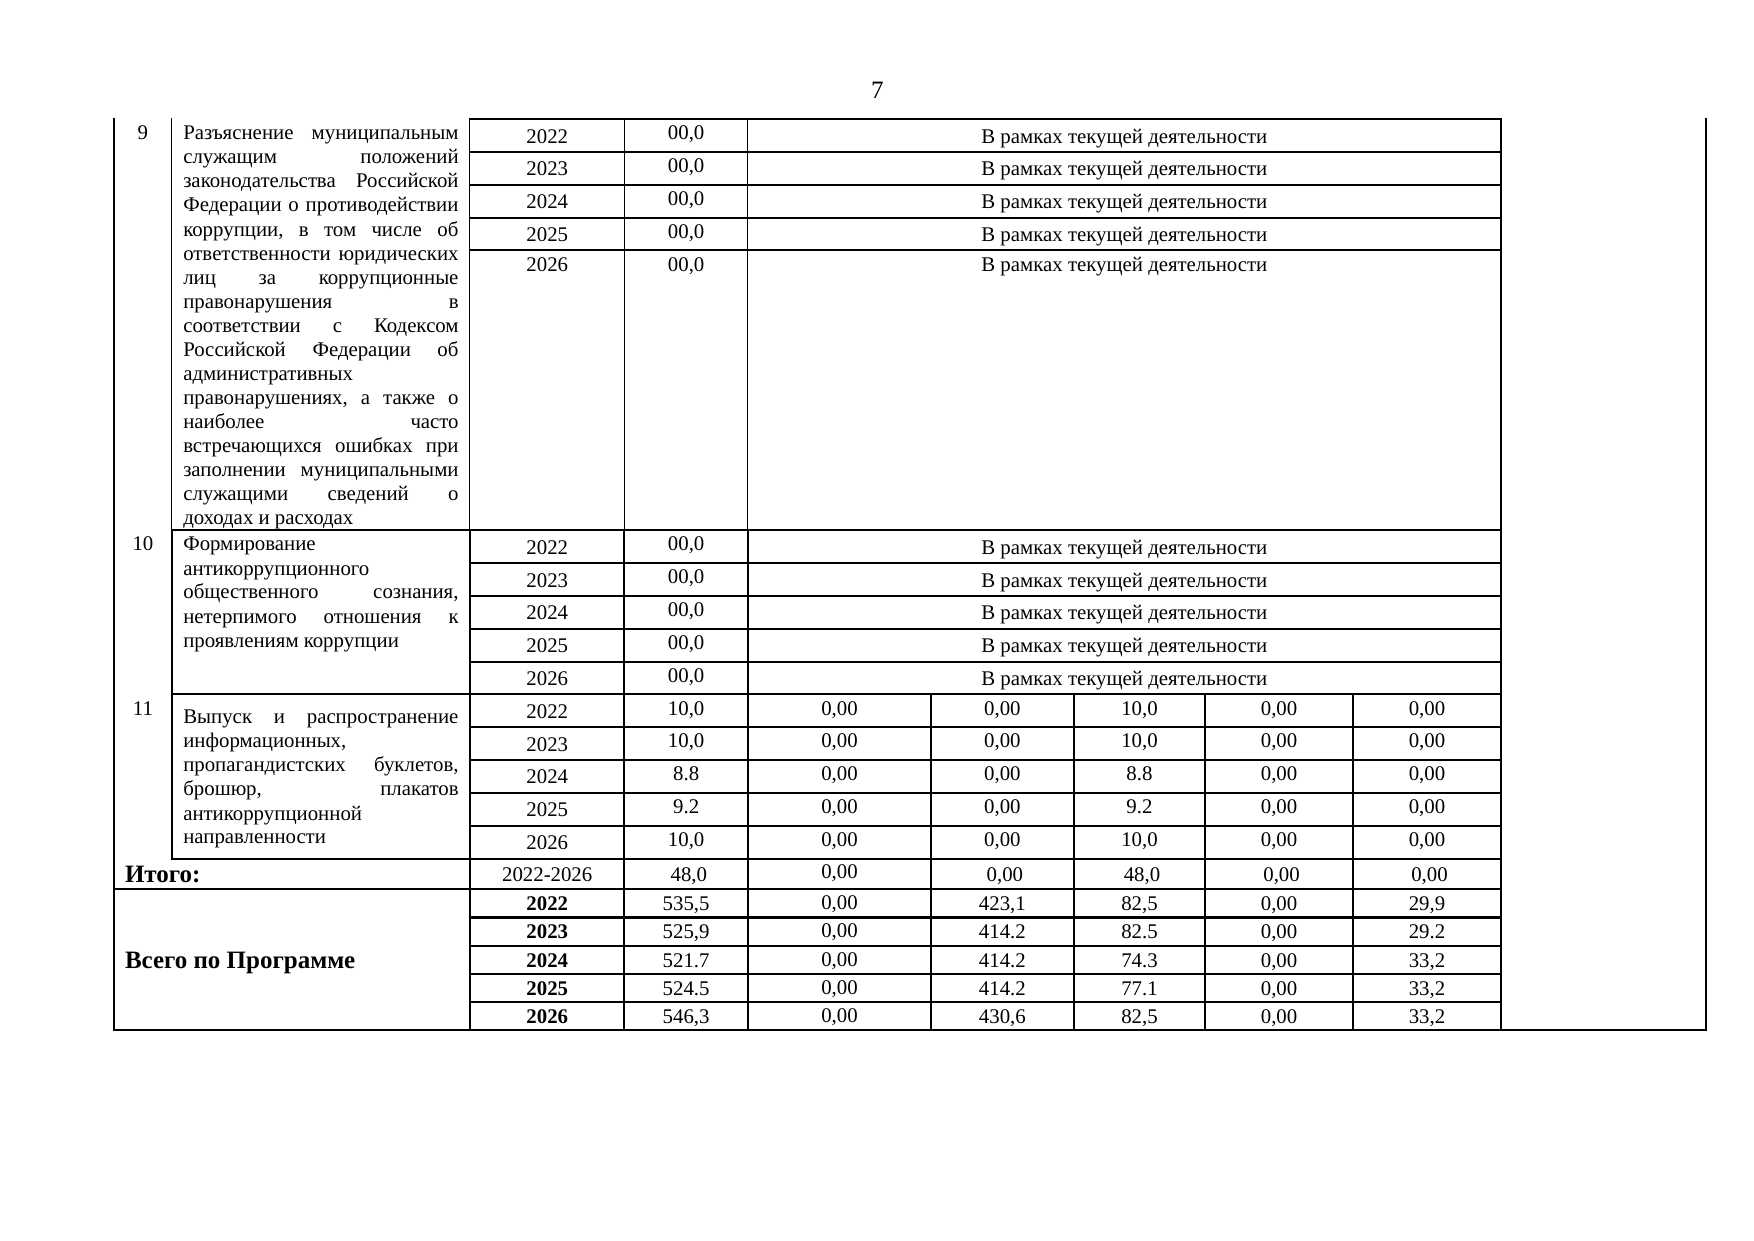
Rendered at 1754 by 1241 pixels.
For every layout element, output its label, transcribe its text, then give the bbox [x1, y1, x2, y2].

table_cell 2023 [471, 919, 623, 944]
table_cell 82,5 [1075, 890, 1204, 916]
table_cell 521,7 [625, 947, 747, 973]
table_cell 00,0 [625, 120, 747, 151]
table_cell 0,00 [749, 975, 930, 1001]
table_cell 0,00 [749, 794, 930, 824]
table_cell 0,00 [1206, 827, 1352, 857]
table_cell 10 [115, 529, 171, 693]
table_cell 10,0 [625, 827, 747, 857]
table_cell 0,00 [1354, 695, 1500, 726]
table_cell 2022 [471, 695, 623, 726]
table_cell 2024 [470, 186, 624, 217]
table_cell 8,8 [625, 761, 747, 792]
table_cell В рамках текущей деятельности [748, 186, 1500, 217]
table_cell [1502, 118, 1705, 888]
table_cell 77,1 [1075, 975, 1204, 1001]
table_cell 00,0 [625, 663, 747, 693]
table_cell [1502, 888, 1705, 1029]
table_cell 2022-2026 [471, 860, 623, 888]
table_cell 0,00 [1206, 794, 1352, 824]
table_cell 0,00 [749, 761, 930, 792]
table_cell 2025 [470, 219, 624, 249]
table_cell 0,00 [1354, 827, 1500, 857]
table_cell 2022 [471, 890, 623, 916]
table_cell В рамках текущей деятельности [749, 630, 1500, 661]
table_cell 0,00 [1206, 761, 1352, 792]
table_cell Разъяснение муниципальным служащим положений законодательства Российской Федерации о противодействии коррупции, в том числе об ответственности юридических лиц за коррупционные правонарушения в соответствии с Кодексом Российской Федерации об административных правонарушениях, а также о наиболее часто встречающихся ошибках при заполнении муниципальными служащими сведений о доходах и расходах [172, 118, 469, 529]
table_cell 10,0 [625, 695, 747, 726]
table_cell 74,3 [1075, 947, 1204, 973]
table_cell 00,0 [625, 630, 747, 661]
table_cell В рамках текущей деятельности [749, 564, 1500, 595]
table_cell 2026 [471, 663, 623, 693]
table_cell 2025 [471, 794, 623, 824]
table_cell 414,2 [932, 919, 1073, 944]
table_cell 0,00 [1206, 890, 1352, 916]
table_cell 524,5 [625, 975, 747, 1001]
table_cell 29,9 [1354, 890, 1500, 916]
table_cell 2024 [471, 761, 623, 792]
table_cell В рамках текущей деятельности [748, 153, 1500, 184]
table_cell 0,00 [749, 890, 930, 916]
table_cell 00,0 [625, 219, 747, 249]
table_cell 0,00 [1206, 695, 1352, 726]
table_cell 9,2 [625, 794, 747, 824]
table_cell 48,0 [625, 860, 747, 888]
table_cell 0,00 [749, 919, 930, 944]
table_cell 82,5 [1075, 919, 1204, 944]
table_cell 10,0 [1075, 695, 1204, 726]
table_cell 33,2 [1354, 1003, 1500, 1029]
table_cell 0,00 [749, 947, 930, 973]
table_cell 0,00 [1354, 860, 1500, 888]
table_cell 2023 [471, 728, 623, 759]
table_cell Итого: [115, 858, 469, 888]
table_cell 00,0 [625, 564, 747, 595]
table_cell 2026 [471, 827, 623, 857]
table_cell 2024 [471, 597, 623, 628]
table_cell 48,0 [1075, 860, 1204, 888]
table_cell В рамках текущей деятельности [748, 251, 1500, 529]
table_cell Выпуск и распространение информационных, пропагандистских буклетов, брошюр, плакатов антикоррупционной направленности [173, 695, 469, 857]
table_cell 0,00 [932, 695, 1073, 726]
table_cell 33,2 [1354, 975, 1500, 1001]
table_cell 0,00 [1206, 728, 1352, 759]
table_cell 00,0 [625, 251, 747, 529]
table_cell 00,0 [625, 531, 747, 562]
table_cell 0,00 [932, 794, 1073, 824]
table_cell 00,0 [625, 153, 747, 184]
table_cell 0,00 [749, 695, 930, 726]
table_cell 0,00 [749, 827, 930, 857]
table_cell 2024 [471, 947, 623, 973]
table_cell 2026 [470, 251, 624, 529]
table_cell 0,00 [1354, 761, 1500, 792]
table_cell 0,00 [1206, 975, 1352, 1001]
table_cell 82,5 [1075, 1003, 1204, 1029]
table_cell 2022 [470, 120, 624, 151]
table_cell 9 [115, 118, 171, 529]
table_cell 10,0 [625, 728, 747, 759]
table_cell 0,00 [1354, 728, 1500, 759]
table_cell 10,0 [1075, 728, 1204, 759]
table_cell 430,6 [932, 1003, 1073, 1029]
table_cell 0,00 [932, 761, 1073, 792]
table_cell Всего по Программе [115, 890, 469, 1029]
table_cell 0,00 [932, 860, 1073, 888]
table_cell 535,5 [625, 890, 747, 916]
table_cell 546,3 [625, 1003, 747, 1029]
table_cell 423,1 [932, 890, 1073, 916]
table_cell 10,0 [1075, 827, 1204, 857]
table_cell 0,00 [1354, 794, 1500, 824]
table_cell В рамках текущей деятельности [749, 531, 1500, 562]
table_cell 2025 [471, 630, 623, 661]
table_cell 0,00 [1206, 919, 1352, 944]
table_cell 8,8 [1075, 761, 1204, 792]
table_cell 00,0 [625, 597, 747, 628]
table_cell 2025 [471, 975, 623, 1001]
table_cell 0,00 [749, 1003, 930, 1029]
table_cell 0,00 [749, 728, 930, 759]
table_cell 525,9 [625, 919, 747, 944]
table_cell 414,2 [932, 947, 1073, 973]
table_cell В рамках текущей деятельности [748, 120, 1500, 151]
table_cell 0,00 [1206, 860, 1352, 888]
table_cell В рамках текущей деятельности [749, 663, 1500, 693]
table_cell 2026 [471, 1003, 623, 1029]
table_cell 0,00 [1206, 1003, 1352, 1029]
table_cell 0,00 [932, 728, 1073, 759]
table_cell 2023 [470, 153, 624, 184]
table_cell 00,0 [625, 186, 747, 217]
table_cell 2023 [471, 564, 623, 595]
table_cell 33,2 [1354, 947, 1500, 973]
table_cell 0,00 [932, 827, 1073, 857]
table_cell 0,00 [1206, 947, 1352, 973]
table_cell 414,2 [932, 975, 1073, 1001]
table_cell 9,2 [1075, 794, 1204, 824]
table_cell 0,00 [749, 860, 930, 888]
table_cell В рамках текущей деятельности [749, 597, 1500, 628]
table_cell 2022 [471, 531, 623, 562]
table_cell Формирование антикоррупционного общественного сознания, нетерпимого отношения к проявлениям коррупции [173, 531, 469, 693]
table_cell 11 [115, 693, 171, 857]
table_cell 29,2 [1354, 919, 1500, 944]
table_cell В рамках текущей деятельности [748, 219, 1500, 249]
